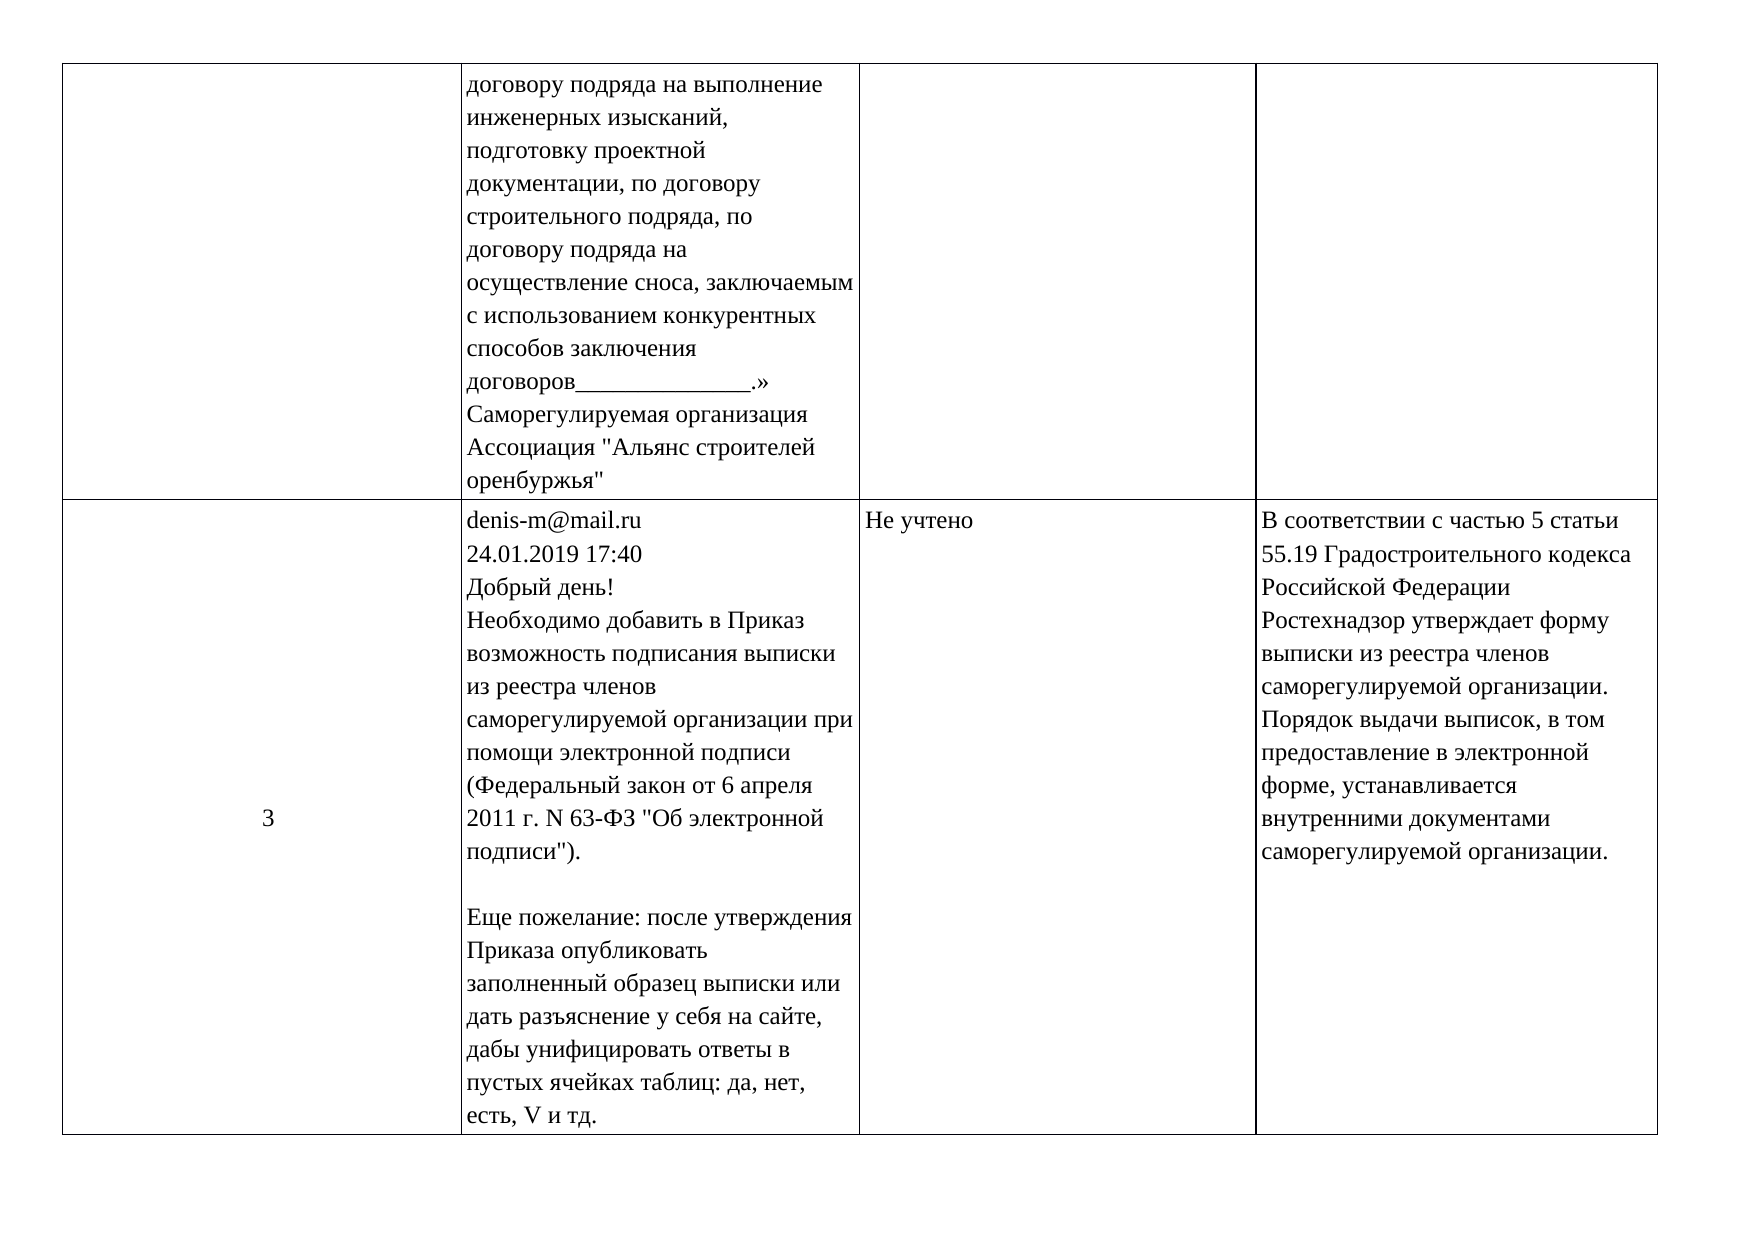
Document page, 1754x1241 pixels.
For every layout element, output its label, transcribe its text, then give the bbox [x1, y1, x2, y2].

table_cell Не учтено [860, 500, 1255, 1134]
table_cell [860, 64, 1255, 499]
table_cell [1257, 64, 1657, 499]
table_cell [63, 64, 461, 499]
table_cell В соответствии с частью 5 статьи 55.19 Градостроительного кодекса Российской Федерации Ростехнадзор утверждает форму выписки из реестра членов саморегулируемой организации. Порядок выдачи выписок, в том предоставление в электронной форме, устанавливается внутренними документами саморегулируемой организации. [1257, 500, 1657, 1134]
table_cell договору подряда на выполнение инженерных изысканий, подготовку проектной документации, по договору строительного подряда, по договору подряда на осуществление сноса, заключаемым с использованием конкурентных способов заключения договоров______________.» Саморегулируемая организация Ассоциация "Альянс строителей оренбуржья" [462, 64, 859, 499]
table_cell [63, 500, 461, 1134]
table_cell denis-m@mail.ru 24.01.2019 17:40 Добрый день! Необходимо добавить в Приказ возможность подписания выписки из реестра членов саморегулируемой организации при помощи электронной подписи (Федеральный закон от 6 апреля 2011 г. N 63-ФЗ "Об электронной подписи"). Еще пожелание: после утверждения Приказа опубликовать заполненный образец выписки или дать разъяснение у себя на сайте, дабы унифицировать ответы в пустых ячейках таблиц: да, нет, есть, V и тд. [462, 500, 859, 1134]
